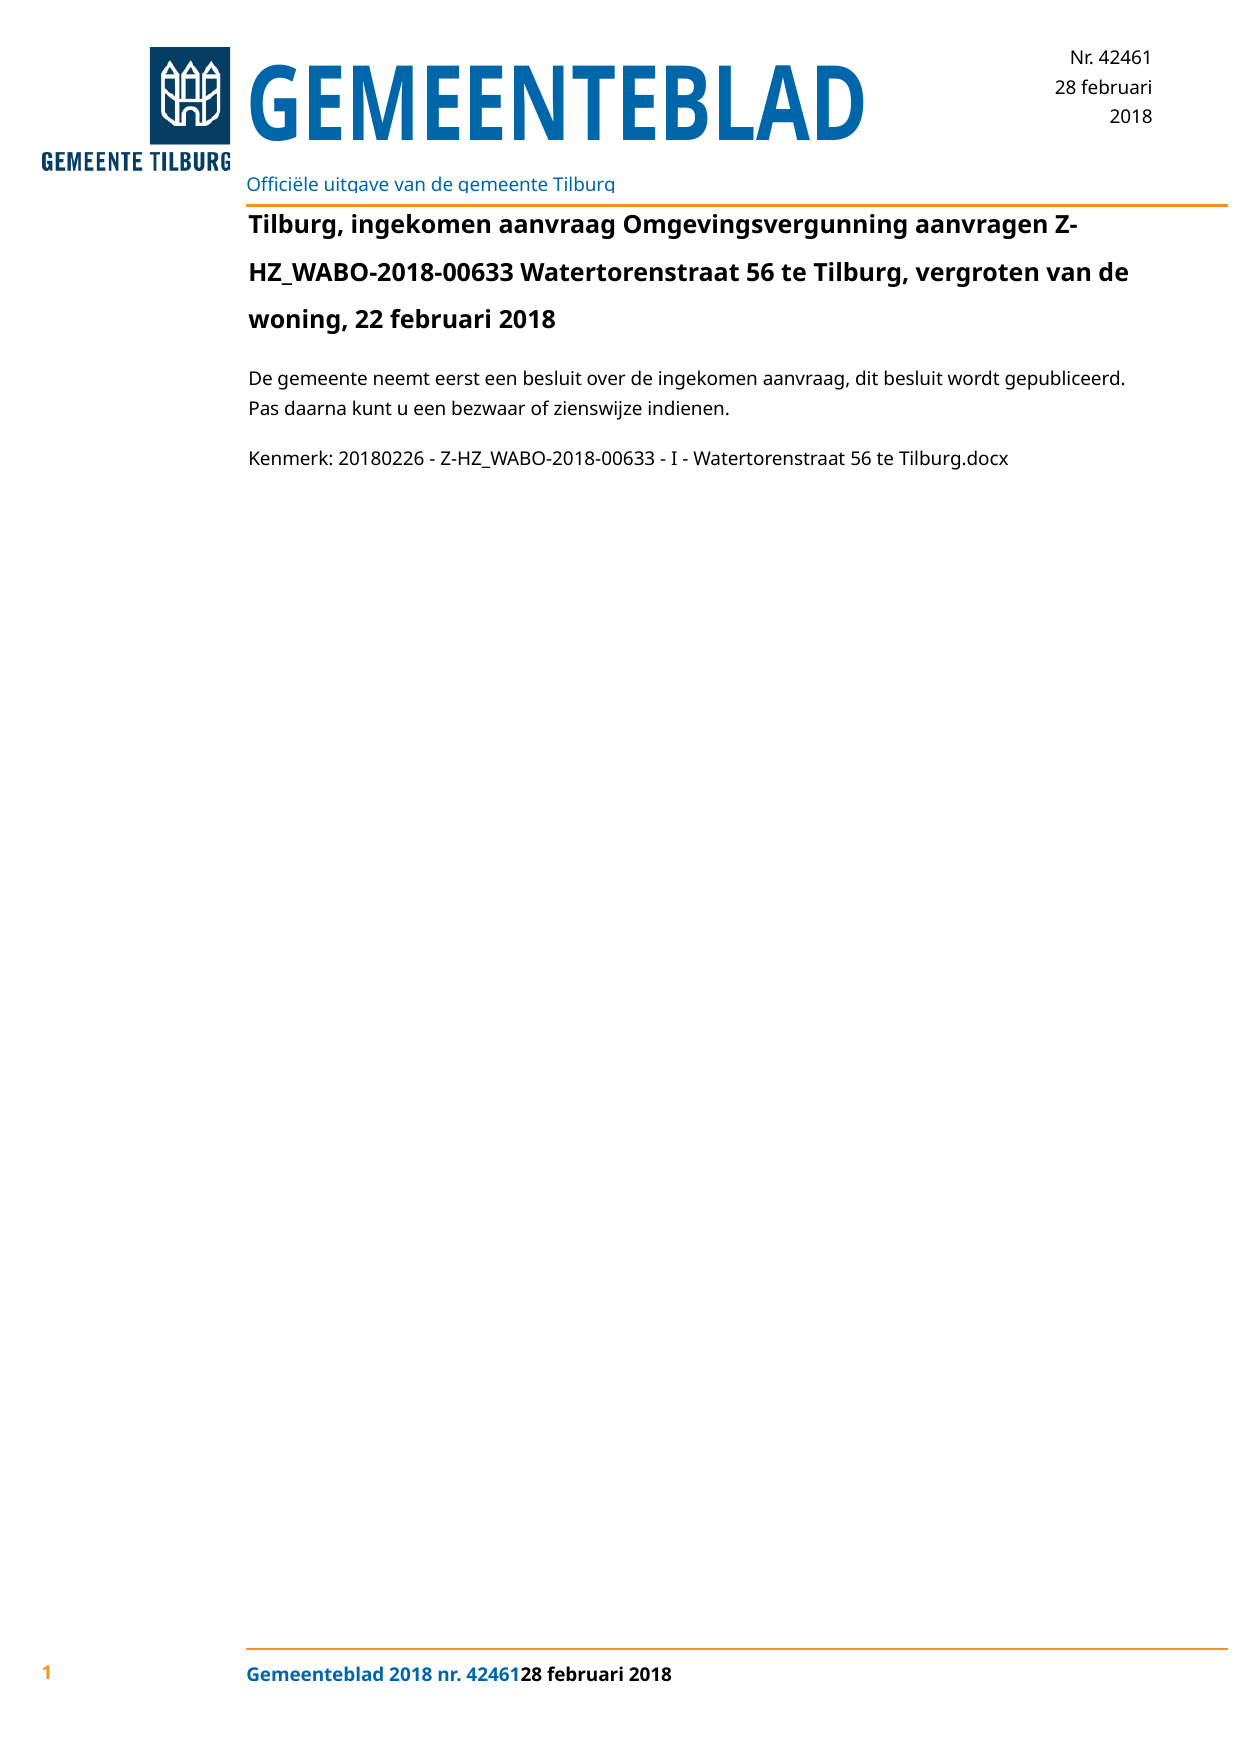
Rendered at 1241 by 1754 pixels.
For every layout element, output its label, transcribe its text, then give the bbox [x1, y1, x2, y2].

picture [41, 47, 231, 172]
text Kenmerk: 20180226 - Z-HZ_WABO-2018-00633 - I - Watertorenstraat 56 te Tilburg.docx [248, 446, 1152, 471]
text Tilburg, ingekomen aanvraag Omgevingsvergunning aanvragen Z-HZ_WABO-2018-00633 Watertorenstraat 56 te Tilburg, vergroten van de woning, 22 februari 2018 [248, 207, 1152, 336]
text De gemeente neemt eerst een besluit over de ingekomen aanvraag, dit besluit wordt gepubliceerd. Pas daarna kunt u een bezwaar of zienswijze indienen. [248, 366, 1152, 421]
